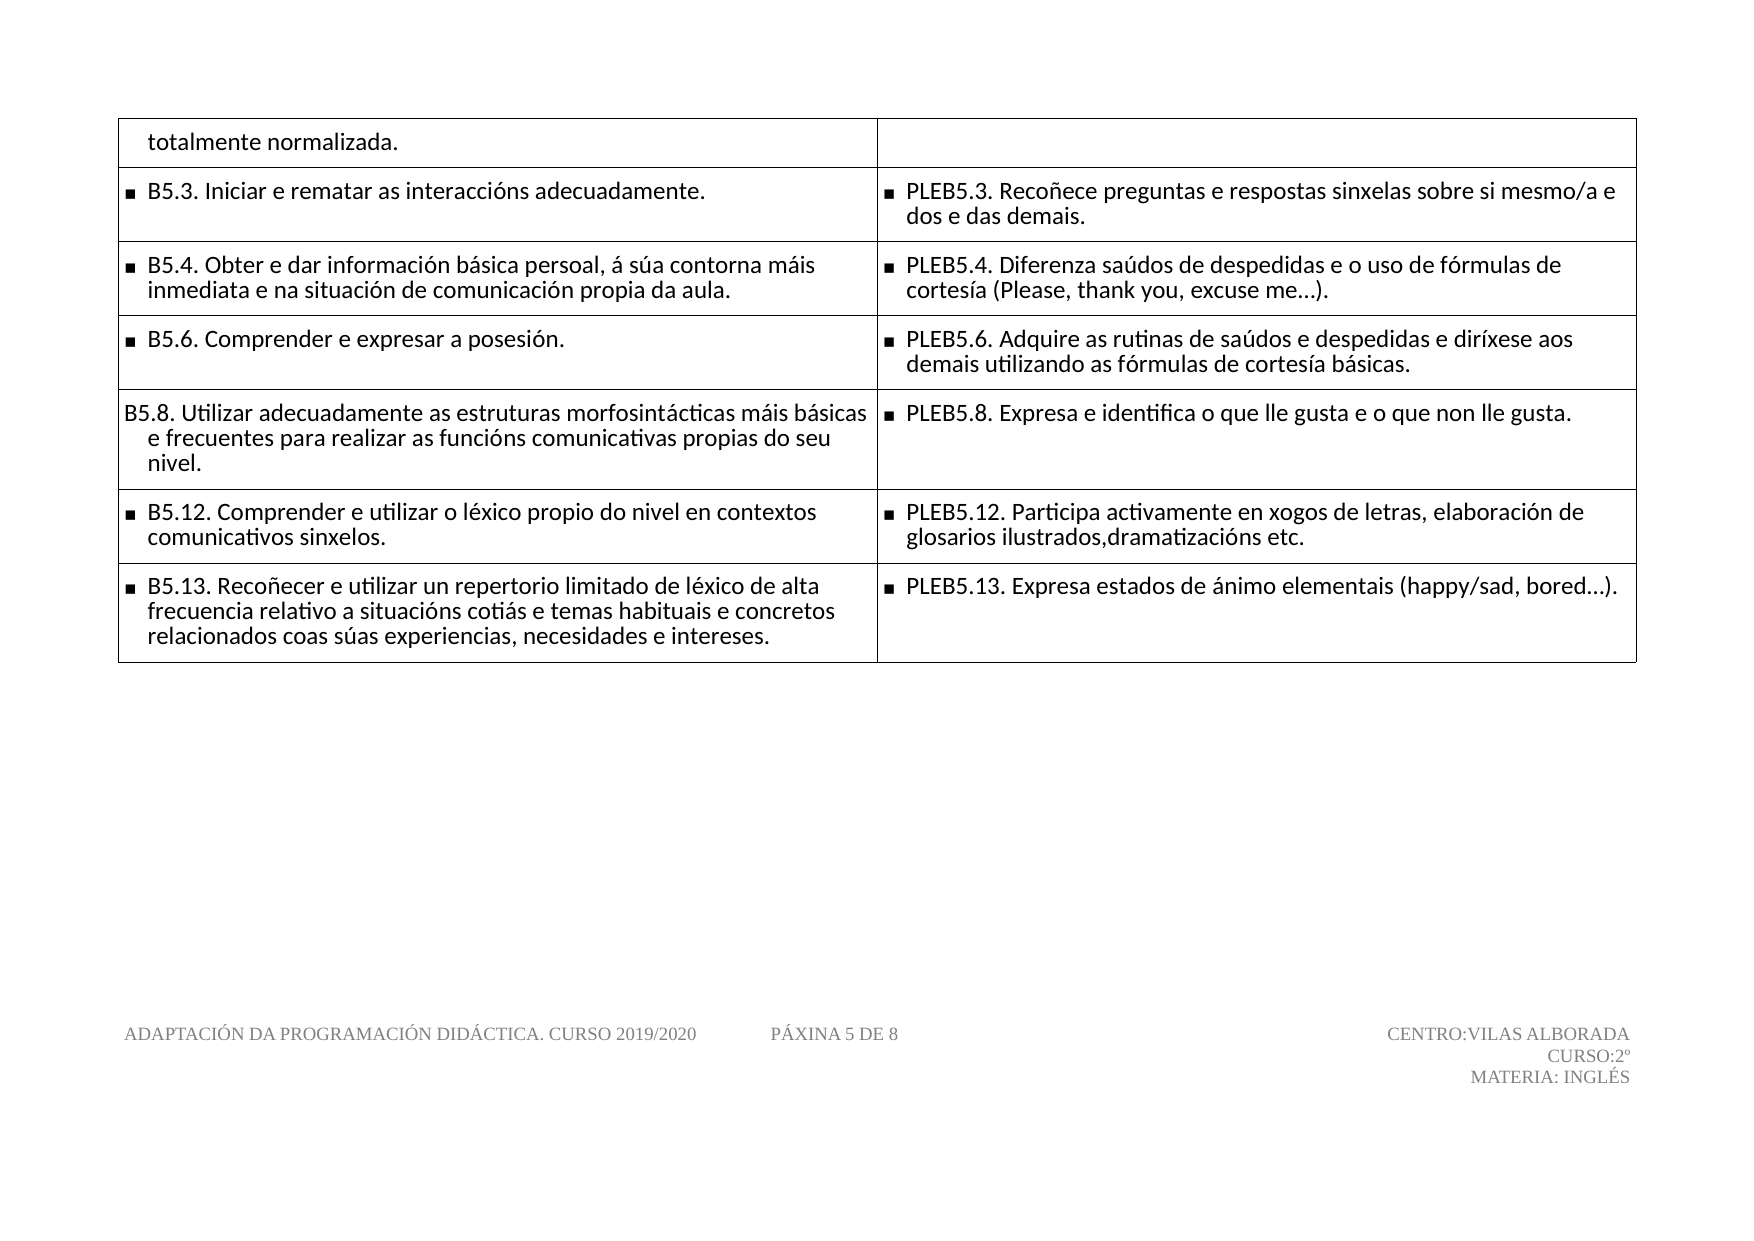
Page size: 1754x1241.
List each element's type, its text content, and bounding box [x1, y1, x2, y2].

table_cell PLEB5.12. Participa activamente en xogos de letras, elaboración de glosarios ilustrados,dramatizacións etc. [878, 490, 1636, 562]
table_cell B5.12. Comprender e utilizar o léxico propio do nivel en contextos comunicativos sinxelos. [119, 490, 877, 562]
table_cell PLEB5.3. Recoñece preguntas e respostas sinxelas sobre si mesmo/a e dos e das demais. [878, 168, 1636, 241]
table_cell PLEB5.13. Expresa estados de ánimo elementais (happy/sad, bored…). [878, 564, 1636, 662]
table_cell B5.6. Comprender e expresar a posesión. [119, 316, 877, 389]
table_cell B5.3. Iniciar e rematar as interaccións adecuadamente. [119, 168, 877, 241]
table_cell B5.8. Utilizar adecuadamente as estruturas morfosintácticas máis básicas e frecuentes para realizar as funcións comunicativas propias do seu nivel. [119, 390, 877, 488]
table_cell totalmente normalizada. [119, 119, 877, 167]
table_cell [878, 119, 1636, 167]
table_cell PLEB5.6. Adquire as rutinas de saúdos e despedidas e diríxese aos demais utilizando as fórmulas de cortesía básicas. [878, 316, 1636, 389]
table_cell PLEB5.8. Expresa e identifica o que lle gusta e o que non lle gusta. [878, 390, 1636, 488]
table_cell B5.4. Obter e dar información básica persoal, á súa contorna máis inmediata e na situación de comunicación propia da aula. [119, 242, 877, 315]
table_cell B5.13. Recoñecer e utilizar un repertorio limitado de léxico de alta frecuencia relativo a situacións cotiás e temas habituais e concretos relacionados coas súas experiencias, necesidades e intereses. [119, 564, 877, 662]
table_cell PLEB5.4. Diferenza saúdos de despedidas e o uso de fórmulas de cortesía (Please, thank you, excuse me…). [878, 242, 1636, 315]
